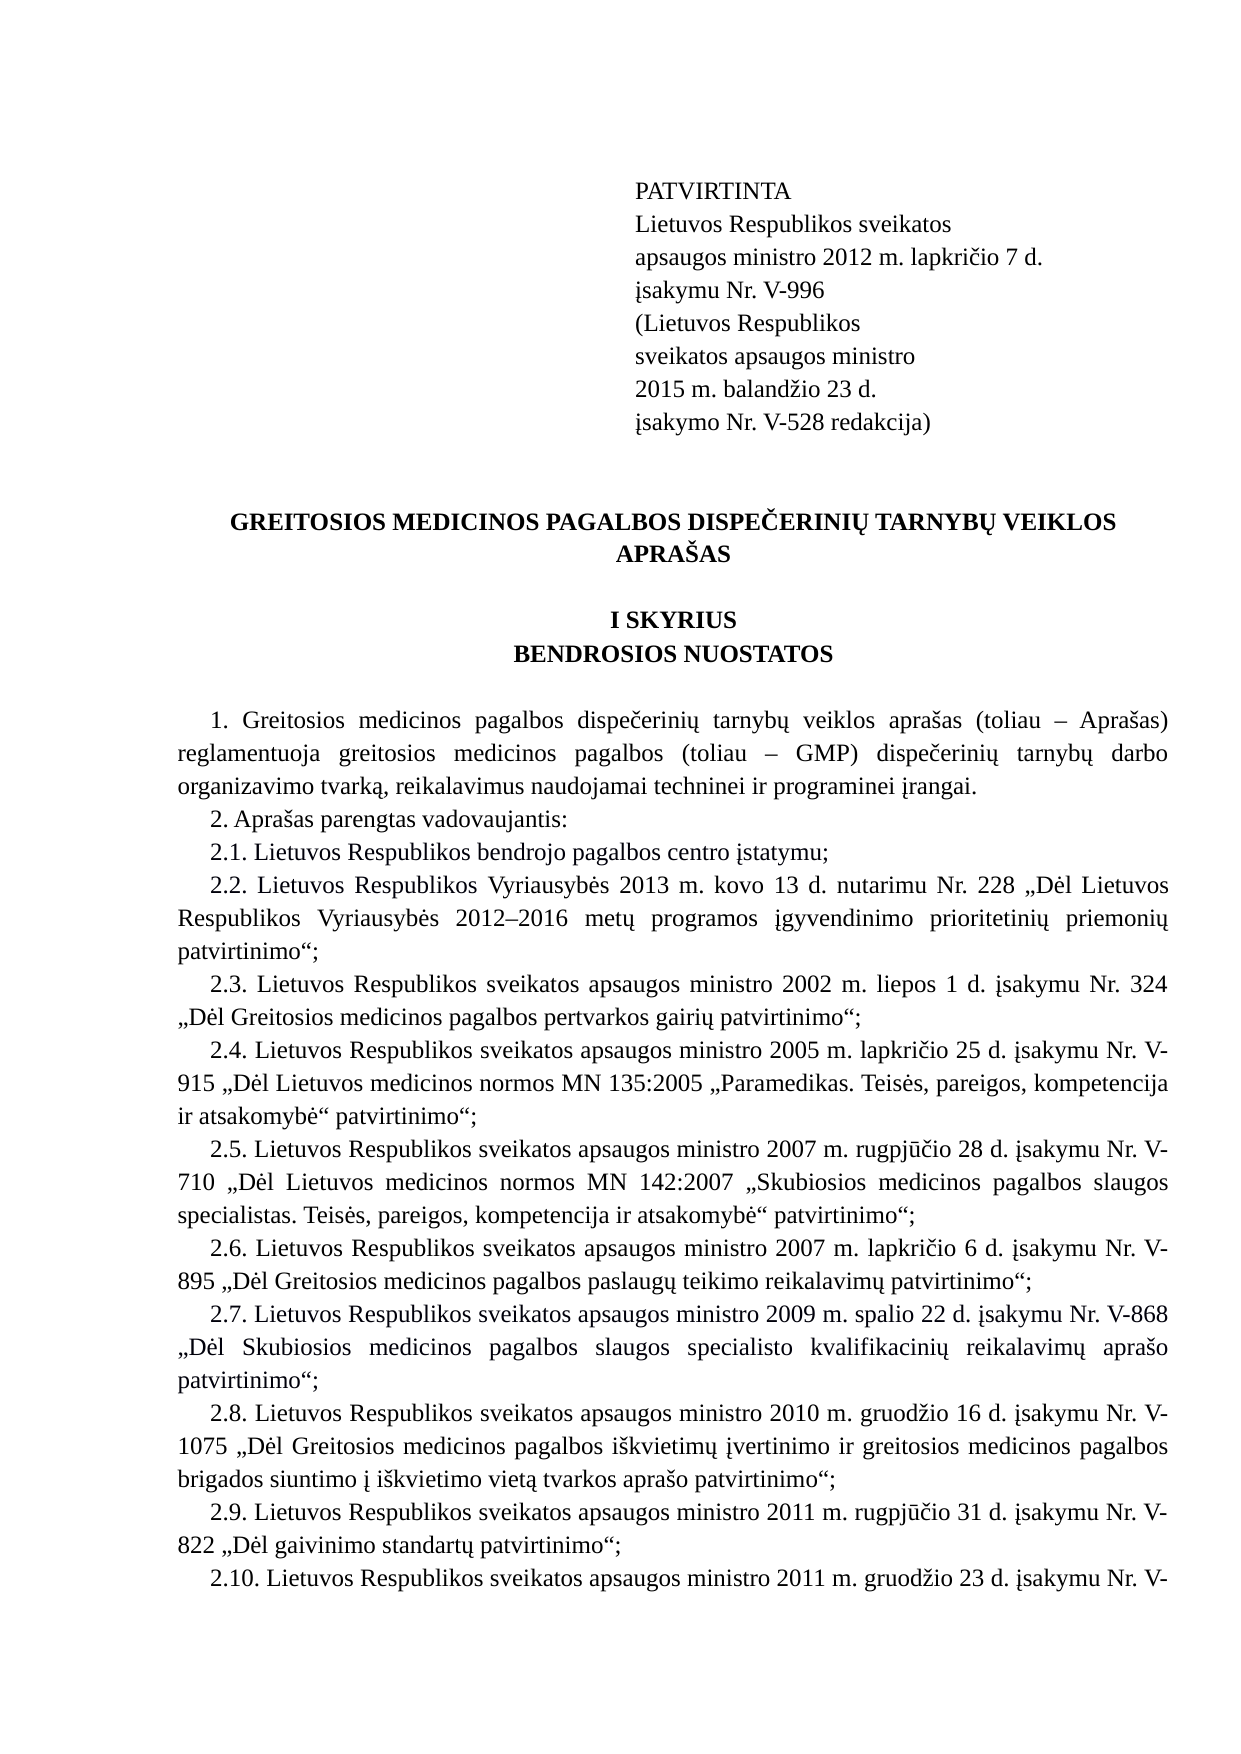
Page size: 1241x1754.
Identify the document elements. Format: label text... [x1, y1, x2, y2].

text PATVIRTINTA [177, 176, 1169, 205]
text 2.3. Lietuvos Respublikos sveikatos apsaugos ministro 2002 m. liepos 1 d. įsakymu Nr. 324 „Dėl Greitosios medicinos pagalbos pertvarkos gairių patvirtinimo“; [177, 969, 1169, 1031]
text 2.8. Lietuvos Respublikos sveikatos apsaugos ministro 2010 m. gruodžio 16 d. įsakymu Nr. V-1075 „Dėl Greitosios medicinos pagalbos iškvietimų įvertinimo ir greitosios medicinos pagalbos brigados siuntimo į iškvietimo vietą tvarkos aprašo patvirtinimo“; [177, 1398, 1169, 1493]
text 2.7. Lietuvos Respublikos sveikatos apsaugos ministro 2009 m. spalio 22 d. įsakymu Nr. V-868 „Dėl Skubiosios medicinos pagalbos slaugos specialisto kvalifikacinių reikalavimų aprašo patvirtinimo“; [177, 1299, 1169, 1394]
text 2.5. Lietuvos Respublikos sveikatos apsaugos ministro 2007 m. rugpjūčio 28 d. įsakymu Nr. V-710 „Dėl Lietuvos medicinos normos MN 142:2007 „Skubiosios medicinos pagalbos slaugos specialistas. Teisės, pareigos, kompetencija ir atsakomybė“ patvirtinimo“; [177, 1134, 1169, 1229]
text 2.9. Lietuvos Respublikos sveikatos apsaugos ministro 2011 m. rugpjūčio 31 d. įsakymu Nr. V-822 „Dėl gaivinimo standartų patvirtinimo“; [177, 1497, 1169, 1559]
text 2.6. Lietuvos Respublikos sveikatos apsaugos ministro 2007 m. lapkričio 6 d. įsakymu Nr. V-895 „Dėl Greitosios medicinos pagalbos paslaugų teikimo reikalavimų patvirtinimo“; [177, 1233, 1169, 1295]
text (Lietuvos Respublikos [177, 308, 1169, 337]
text 2. Aprašas parengtas vadovaujantis: [177, 804, 1169, 832]
text 2015 m. balandžio 23 d. [177, 374, 1169, 403]
text Bendrosios nuostatos [177, 639, 1169, 667]
text sveikatos apsaugos ministro [177, 341, 1169, 370]
text I SKYRIUS [177, 606, 1169, 634]
text Lietuvos Respublikos sveikatos [177, 209, 1169, 238]
text 2.1. Lietuvos Respublikos bendrojo pagalbos centro įstatymu; [177, 837, 1169, 866]
text įsakymu Nr. V-996 [177, 275, 1169, 304]
text apsaugos ministro 2012 m. lapkričio 7 d. [177, 242, 1169, 271]
text įsakymo Nr. V-528 redakcija) [177, 407, 1169, 436]
text GREITOSIOS MEDICINOS PAGALBOS DISPEČERINIŲ TARNYBŲ VEIKLOS APRAŠAS [177, 507, 1169, 568]
text 2.4. Lietuvos Respublikos sveikatos apsaugos ministro 2005 m. lapkričio 25 d. įsakymu Nr. V-915 „Dėl Lietuvos medicinos normos MN 135:2005 „Paramedikas. Teisės, pareigos, kompetencija ir atsakomybė“ patvirtinimo“; [177, 1035, 1169, 1130]
text 2.10. Lietuvos Respublikos sveikatos apsaugos ministro 2011 m. gruodžio 23 d. įsakymu Nr. V- [177, 1563, 1169, 1592]
text 1. Greitosios medicinos pagalbos dispečerinių tarnybų veiklos aprašas (toliau – Aprašas) reglamentuoja greitosios medicinos pagalbos (toliau – GMP) dispečerinių tarnybų darbo organizavimo tvarką, reikalavimus naudojamai techninei ir programinei įrangai. [177, 705, 1169, 799]
text 2.2. Lietuvos Respublikos Vyriausybės 2013 m. kovo 13 d. nutarimu Nr. 228 „Dėl Lietuvos Respublikos Vyriausybės 2012–2016 metų programos įgyvendinimo prioritetinių priemonių patvirtinimo“; [177, 870, 1169, 964]
